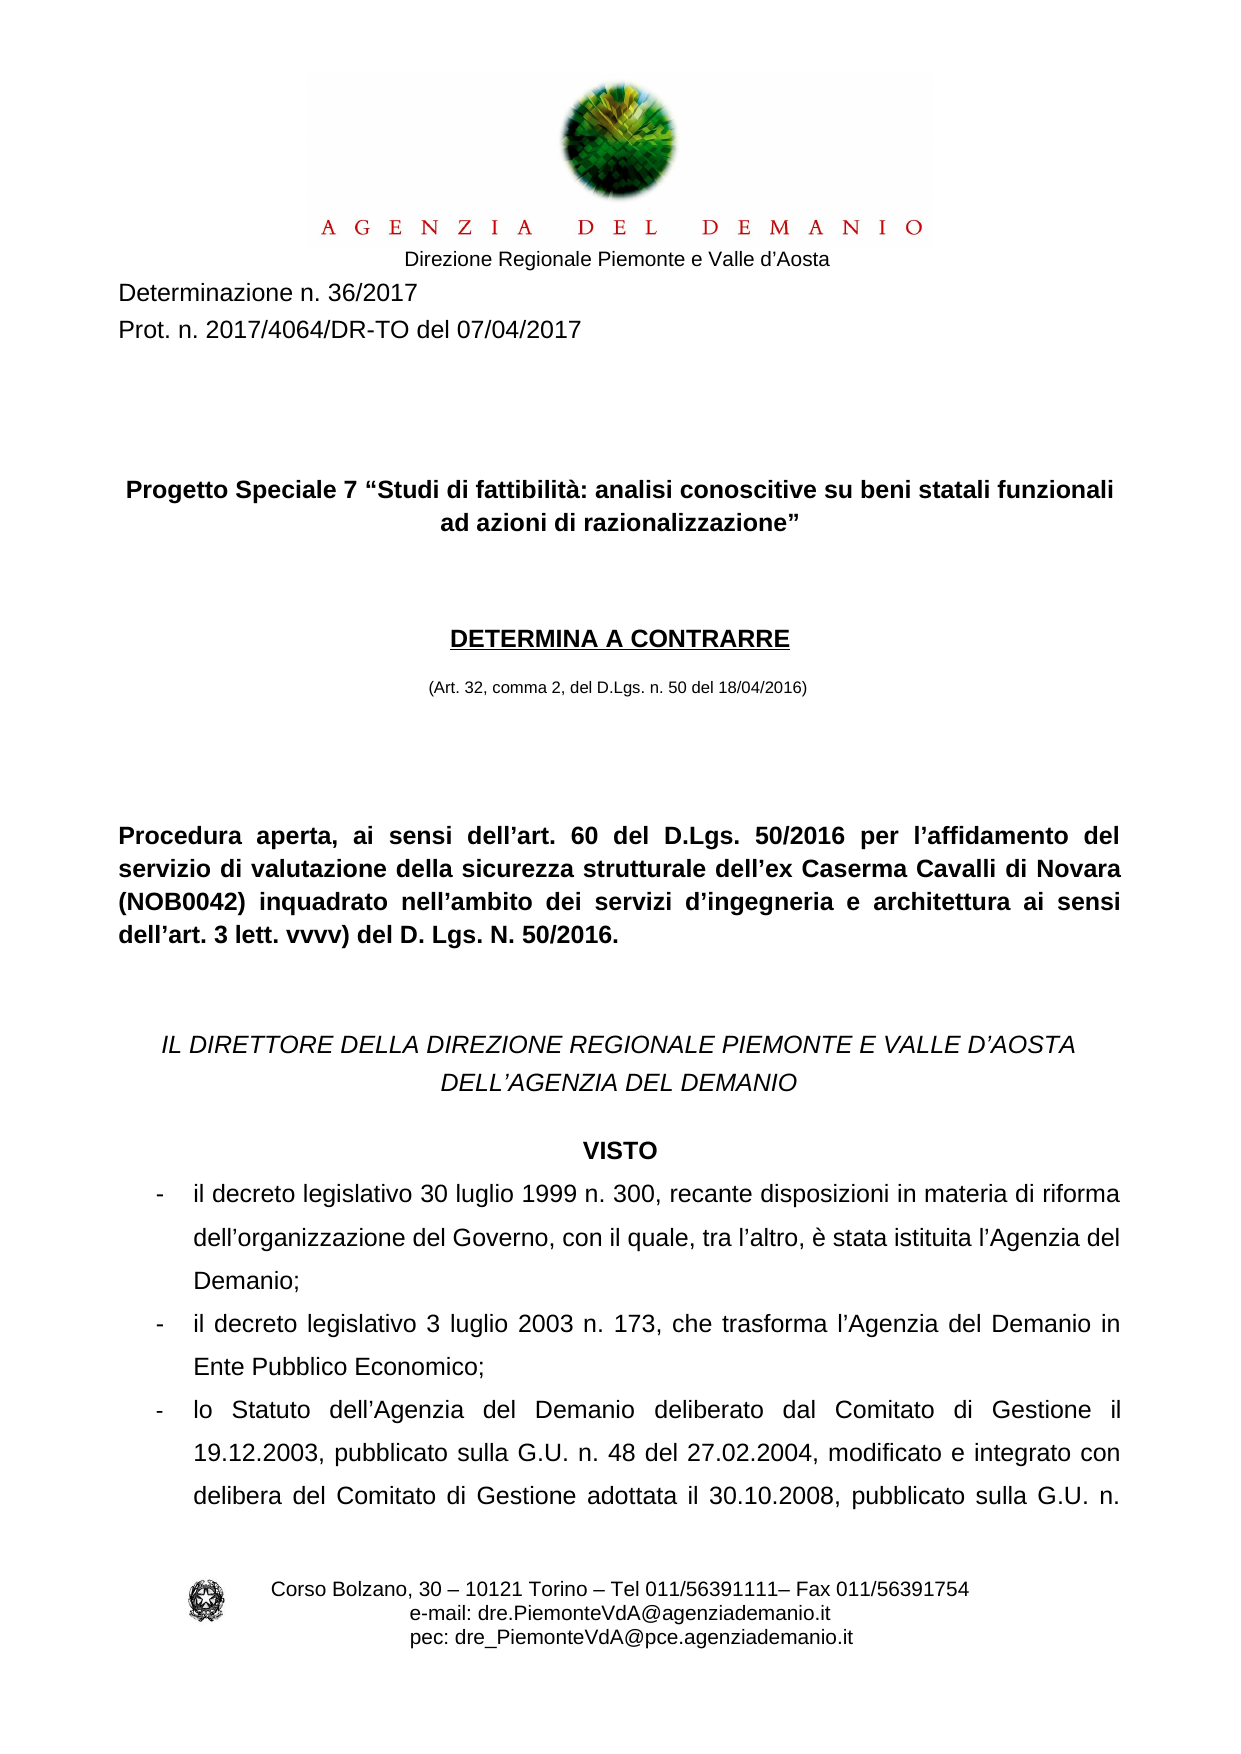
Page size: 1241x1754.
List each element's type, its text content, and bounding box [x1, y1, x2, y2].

text Procedura aperta, ai sensi dell’art. 60 del D.Lgs. 50/2016 per l’affidamento del servizio di valutazione della sicurezza strutturale dell’ex Caserma Cavalli di Novara (NOB0042) inquadrato nell’ambito dei servizi d’ingegneria e architettura ai sensi dell’art. 3 lett. vvvv) del D. Lgs. N. 50/2016. [118, 821, 1122, 949]
list il decreto legislativo 30 luglio 1999 n. 300, recante disposizioni in materia di riforma dell’organizzazione del Governo, con il quale, tra l’altro, è stata istituita l’Agenzia del Demanio; [156, 1179, 1122, 1294]
list il decreto legislativo 3 luglio 2003 n. 173, che trasforma l’Agenzia del Demanio in Ente Pubblico Economico; [156, 1309, 1122, 1381]
text DELL’AGENZIA DEL DEMANIO [118, 1061, 1122, 1099]
text (Art. 32, comma 2, del D.Lgs. n. 50 del 18/04/2016) [118, 677, 1122, 697]
text DETERMINA A CONTRARRE [118, 624, 1122, 652]
text Prot. n. 2017/4064/DR-TO del 07/04/2017 [118, 309, 1122, 346]
list lo Statuto dell’Agenzia del Demanio deliberato dal Comitato di Gestione il 19.12.2003, pubblicato sulla G.U. n. 48 del 27.02.2004, modificato e integrato con delibera del Comitato di Gestione adottata il 30.10.2008, pubblicato sulla G.U. n. [156, 1395, 1122, 1510]
text IL DIRETTORE DELLA DIREZIONE REGIONALE PIEMONTE E VALLE D’AOSTA [118, 1024, 1122, 1061]
text Determinazione n. 36/2017 [118, 271, 1122, 309]
text VISTO [118, 1136, 1122, 1165]
text Progetto Speciale 7 “Studi di fattibilità: analisi conoscitive su beni statali funzionali ad azioni di razionalizzazione” [118, 475, 1122, 536]
